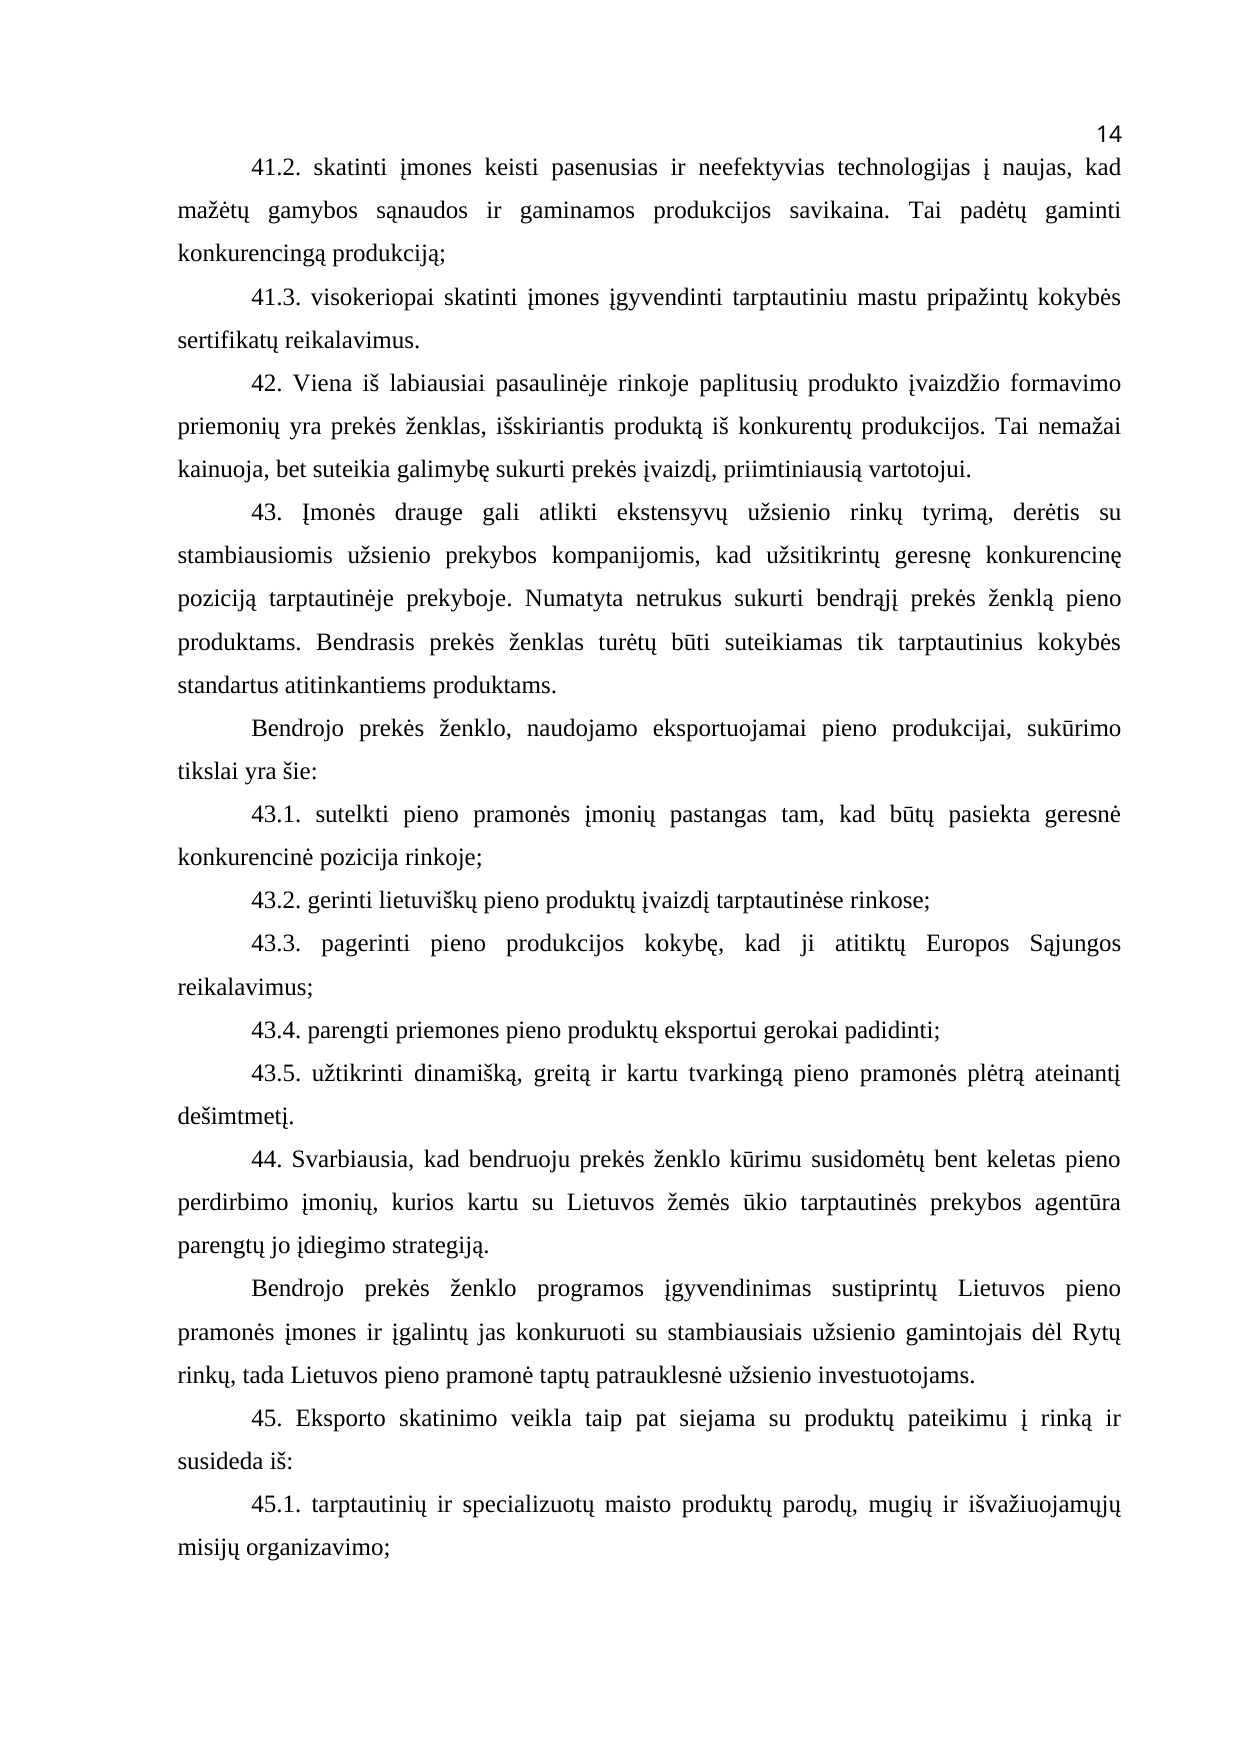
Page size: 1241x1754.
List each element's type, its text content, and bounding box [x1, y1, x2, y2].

text 45. Eksporto skatinimo veikla taip pat siejama su produktų pateikimu į rinką ir susideda iš: [177, 1403, 1122, 1475]
text 43.2. gerinti lietuviškų pieno produktų įvaizdį tarptautinėse rinkose; [177, 885, 1122, 914]
text 43.1. sutelkti pieno pramonės įmonių pastangas tam, kad būtų pasiekta geresnė konkurencinė pozicija rinkoje; [177, 799, 1122, 871]
text 43.5. užtikrinti dinamišką, greitą ir kartu tvarkingą pieno pramonės plėtrą ateinantį dešimtmetį. [177, 1058, 1122, 1130]
text Bendrojo prekės ženklo programos įgyvendinimas sustiprintų Lietuvos pieno pramonės įmones ir įgalintų jas konkuruoti su stambiausiais užsienio gamintojais dėl Rytų rinkų, tada Lietuvos pieno pramonė taptų patrauklesnė užsienio investuotojams. [177, 1273, 1122, 1388]
text 45.1. tarptautinių ir specializuotų maisto produktų parodų, mugių ir išvažiuojamųjų misijų organizavimo; [177, 1489, 1122, 1561]
text 43.4. parengti priemones pieno produktų eksportui gerokai padidinti; [177, 1015, 1122, 1043]
text 41.2. skatinti įmones keisti pasenusias ir neefektyvias technologijas į naujas, kad mažėtų gamybos sąnaudos ir gaminamos produkcijos savikaina. Tai padėtų gaminti konkurencingą produkciją; [177, 152, 1122, 267]
text 41.3. visokeriopai skatinti įmones įgyvendinti tarptautiniu mastu pripažintų kokybės sertifikatų reikalavimus. [177, 282, 1122, 353]
text 43. Įmonės drauge gali atlikti ekstensyvų užsienio rinkų tyrimą, derėtis su stambiausiomis užsienio prekybos kompanijomis, kad užsitikrintų geresnę konkurencinę poziciją tarptautinėje prekyboje. Numatyta netrukus sukurti bendrąjį prekės ženklą pieno produktams. Bendrasis prekės ženklas turėtų būti suteikiamas tik tarptautinius kokybės standartus atitinkantiems produktams. [177, 497, 1122, 698]
text 43.3. pagerinti pieno produkcijos kokybę, kad ji atitiktų Europos Sąjungos reikalavimus; [177, 928, 1122, 1000]
text 44. Svarbiausia, kad bendruoju prekės ženklo kūrimu susidomėtų bent keletas pieno perdirbimo įmonių, kurios kartu su Lietuvos žemės ūkio tarptautinės prekybos agentūra parengtų jo įdiegimo strategiją. [177, 1144, 1122, 1259]
text Bendrojo prekės ženklo, naudojamo eksportuojamai pieno produkcijai, sukūrimo tikslai yra šie: [177, 713, 1122, 785]
text 42. Viena iš labiausiai pasaulinėje rinkoje paplitusių produkto įvaizdžio formavimo priemonių yra prekės ženklas, išskiriantis produktą iš konkurentų produkcijos. Tai nemažai kainuoja, bet suteikia galimybę sukurti prekės įvaizdį, priimtiniausią vartotojui. [177, 368, 1122, 483]
